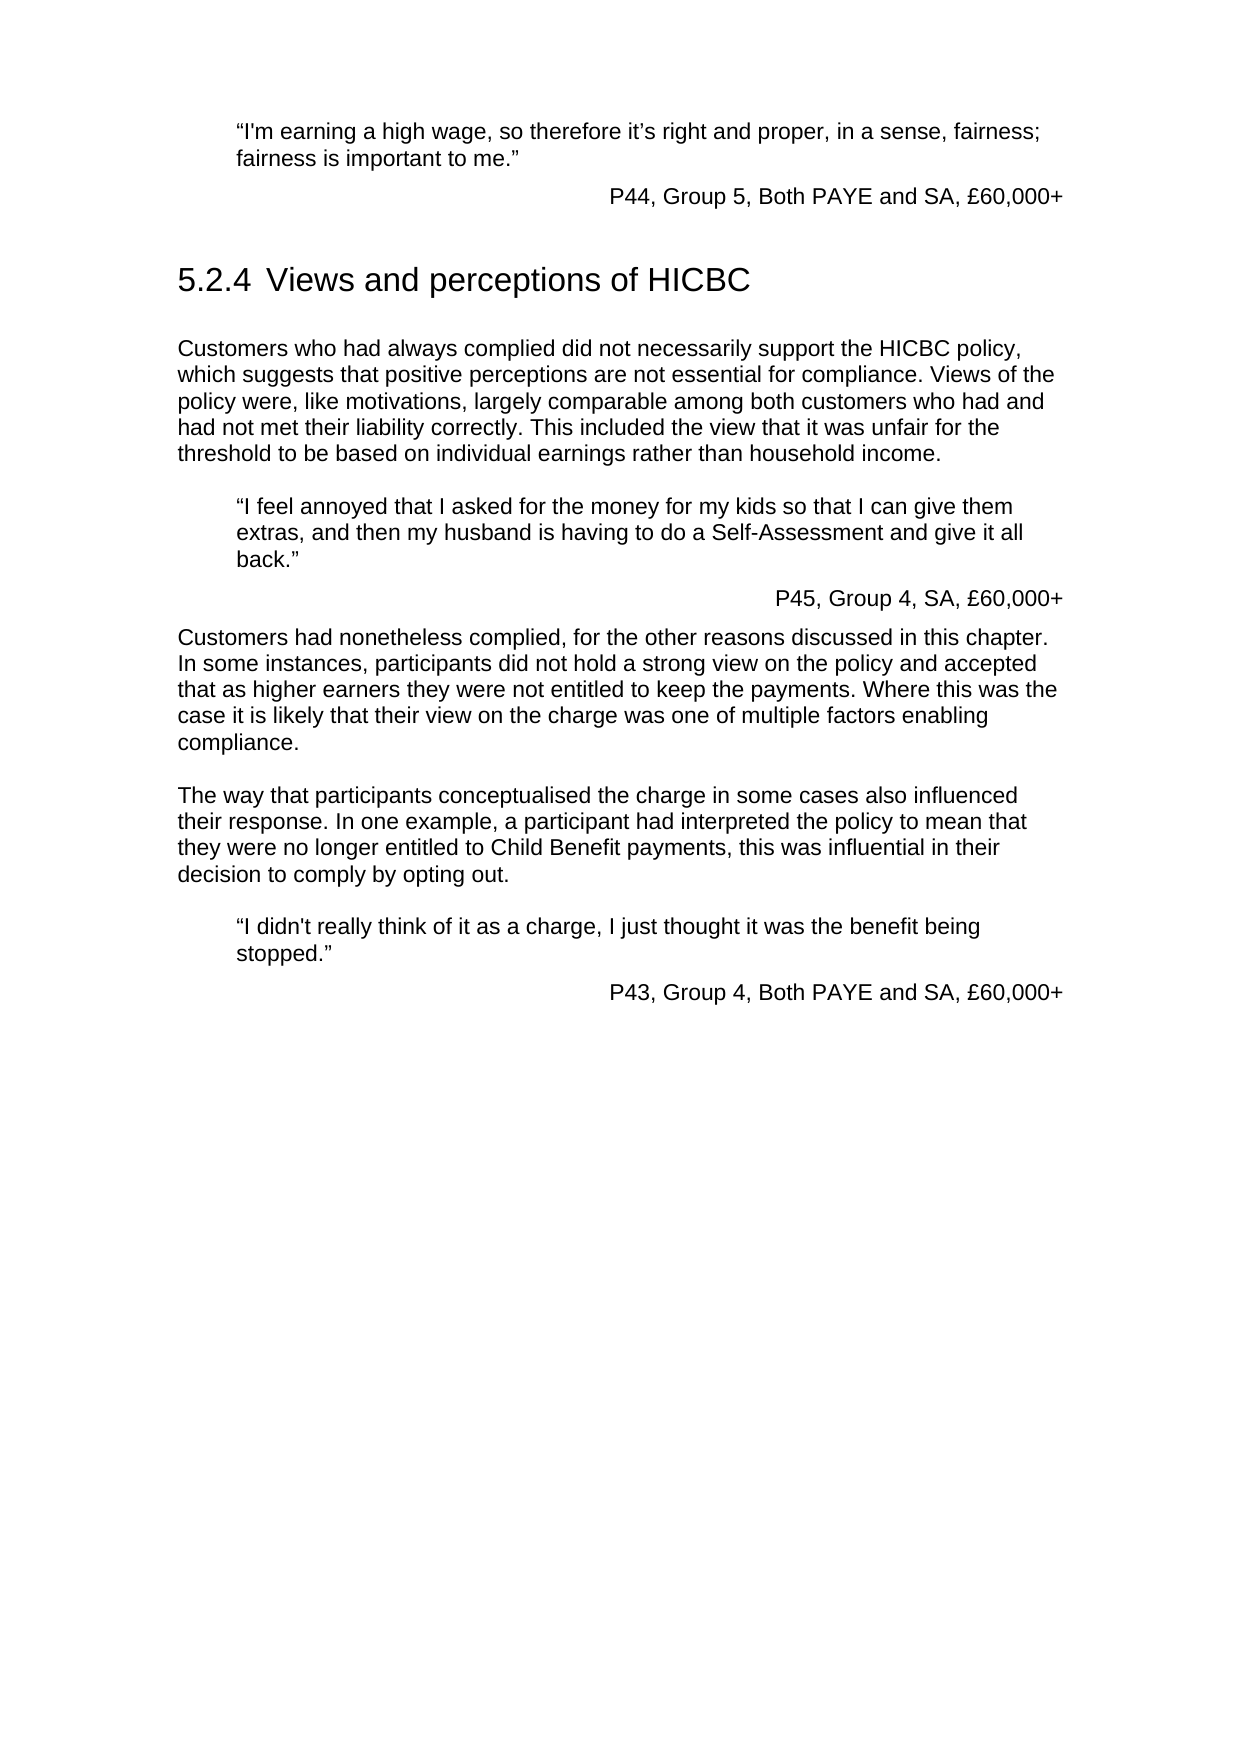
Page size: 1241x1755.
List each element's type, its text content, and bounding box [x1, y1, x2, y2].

text Customers had nonetheless complied, for the other reasons discussed in this chapter. In some instances, participants did not hold a strong view on the policy and accepted that as higher earners they were not entitled to keep the payments. Where this was the case it is likely that their view on the charge was one of multiple factors enabling compliance. [177, 623, 1063, 755]
text P44, Group 5, Both PAYE and SA, £60,000+ [177, 183, 1063, 210]
text “I didn't really think of it as a charge, I just thought it was the benefit being stopped.” [236, 913, 1063, 966]
text “I'm earning a high wage, so therefore it’s right and proper, in a sense, fairness; fairness is important to me.” [236, 118, 1063, 171]
subtitle Views and perceptions of HICBC [177, 260, 1063, 298]
text P45, Group 4, SA, £60,000+ [177, 584, 1063, 611]
text P43, Group 4, Both PAYE and SA, £60,000+ [177, 978, 1063, 1005]
text Customers who had always complied did not necessarily support the HICBC policy, which suggests that positive perceptions are not essential for compliance. Views of the policy were, like motivations, largely comparable among both customers who had and had not met their liability correctly. This included the view that it was unfair for the threshold to be based on individual earnings rather than household income. [177, 335, 1063, 467]
text The way that participants conceptualised the charge in some cases also influenced their response. In one example, a participant had interpreted the policy to mean that they were no longer entitled to Child Benefit payments, this was influential in their decision to comply by opting out. [177, 782, 1063, 887]
text “I feel annoyed that I asked for the money for my kids so that I can give them extras, and then my husband is having to do a Self-Assessment and give it all back.” [236, 493, 1063, 572]
